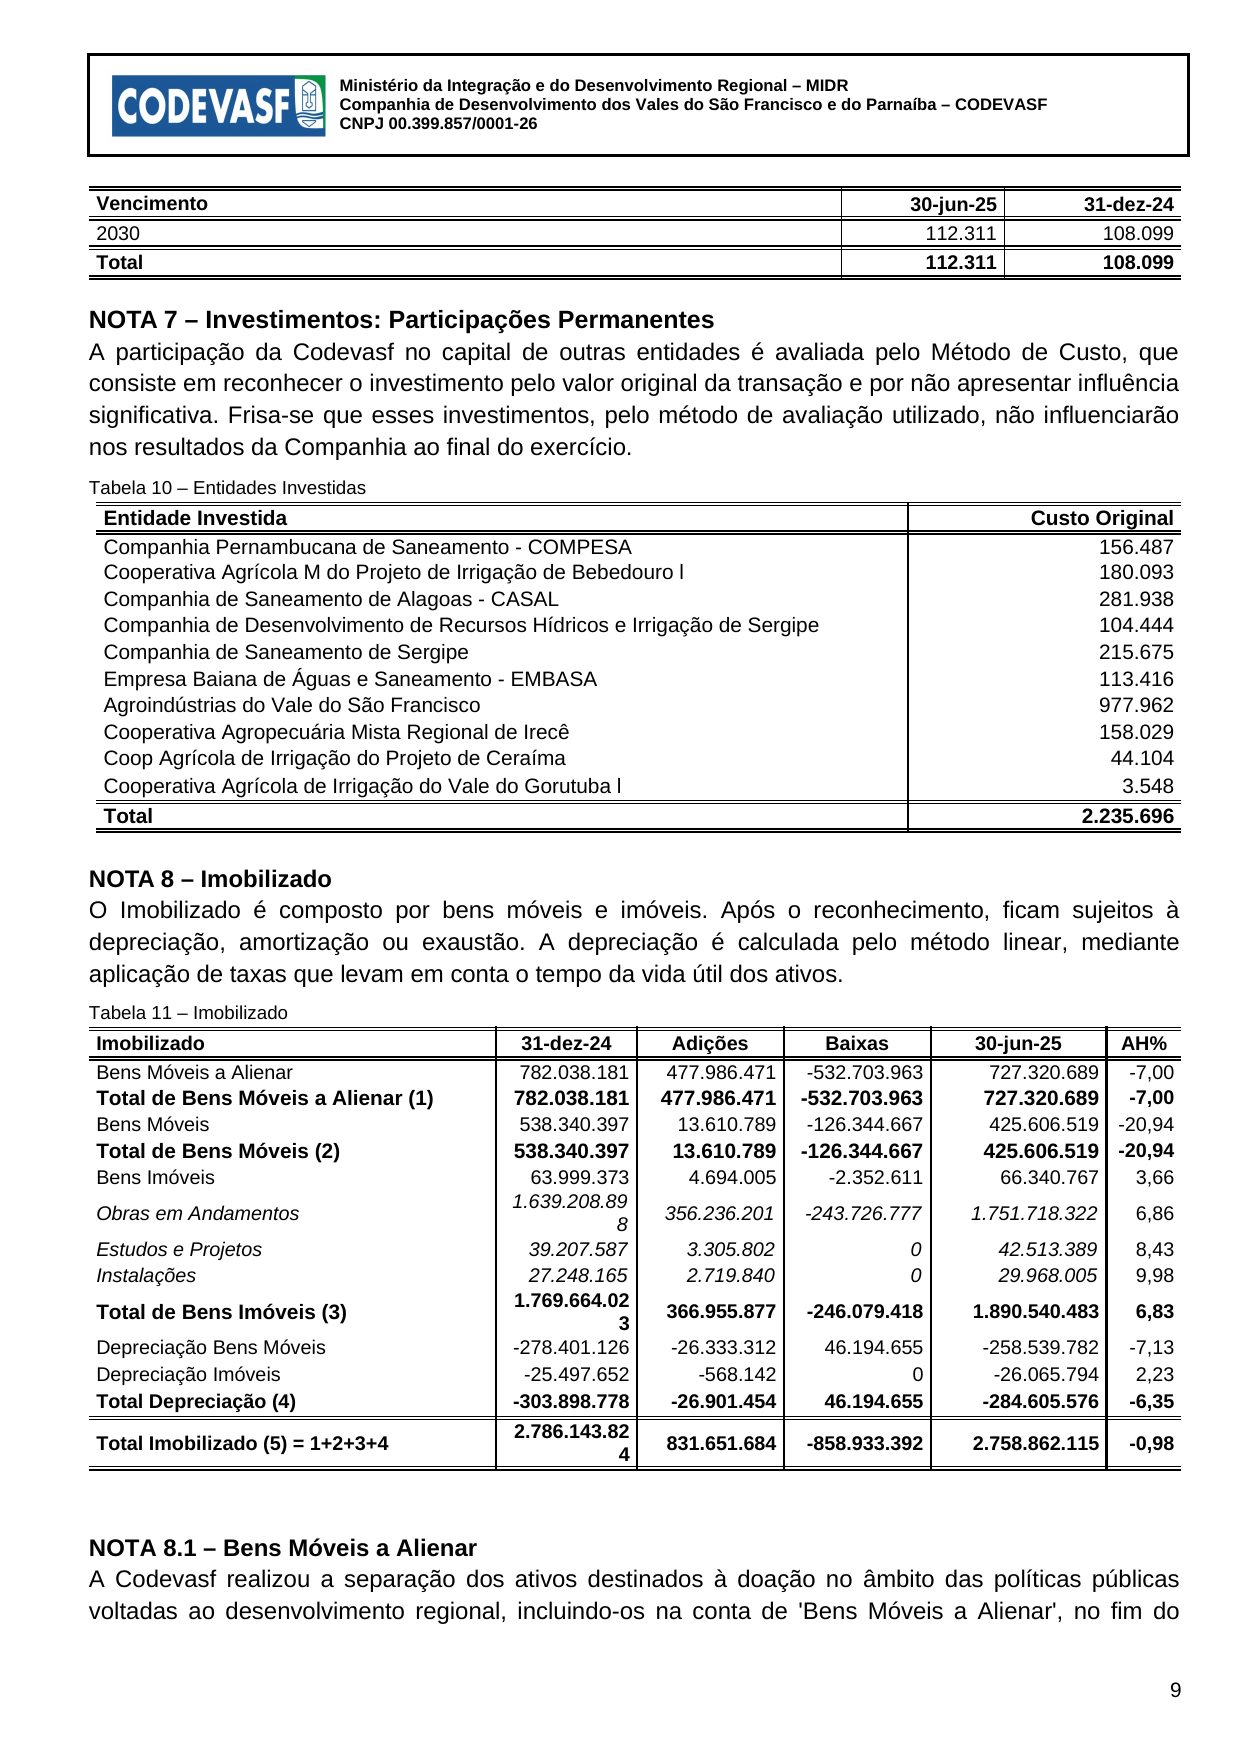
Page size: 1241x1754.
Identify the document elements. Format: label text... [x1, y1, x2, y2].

table_cell Cooperativa Agrícola M do Projeto de Irrigação de Bebedouro l [96, 559, 907, 585]
table_cell Cooperativa Agropecuária Mista Regional de Irecê [96, 718, 907, 745]
table_header Adições [638, 1031, 783, 1056]
table_cell -7,13 [1108, 1334, 1181, 1361]
table_cell Empresa Baiana de Águas e Saneamento - EMBASA [96, 665, 907, 692]
table_cell Instalações [89, 1263, 495, 1289]
table_cell 356.236.201 [638, 1190, 783, 1236]
table_cell 29.968.005 [932, 1263, 1105, 1289]
table_cell 0 [785, 1263, 930, 1289]
table_cell 281.938 [909, 585, 1181, 612]
table_cell 782.038.181 [497, 1061, 636, 1084]
table_cell 2.758.862.115 [932, 1420, 1105, 1466]
table_cell Estudos e Projetos [89, 1236, 495, 1262]
table_cell -26.333.312 [638, 1334, 783, 1361]
table_cell 1.751.718.322 [932, 1190, 1105, 1236]
table_cell Total [96, 804, 907, 828]
table_cell 156.487 [909, 535, 1181, 559]
table_cell -25.497.652 [497, 1361, 636, 1387]
subtitle NOTA 7 – Investimentos: Participações Permanentes [89, 304, 1181, 333]
table_cell -126.344.667 [785, 1111, 930, 1137]
table_cell Total Depreciação (4) [89, 1388, 495, 1416]
table_cell 6,86 [1108, 1190, 1181, 1236]
table_cell Bens Móveis [89, 1111, 495, 1137]
table_cell 46.194.655 [785, 1334, 930, 1361]
table_cell -7,00 [1108, 1084, 1181, 1111]
table_cell Total de Bens Imóveis (3) [89, 1289, 495, 1334]
table_cell 3,66 [1108, 1164, 1181, 1190]
subtitle NOTA 8 – Imobilizado [89, 864, 1181, 892]
table_cell 180.093 [909, 559, 1181, 585]
table_cell 727.320.689 [932, 1084, 1105, 1111]
table_cell 0 [785, 1236, 930, 1262]
table_cell 13.610.789 [638, 1137, 783, 1164]
table_cell 3.548 [909, 771, 1181, 799]
table_cell 0 [785, 1361, 930, 1387]
table_cell 538.340.397 [497, 1111, 636, 1137]
table_header 31-dez-24 [1005, 191, 1181, 216]
table_cell 108.099 [1005, 250, 1181, 275]
table_cell 977.962 [909, 692, 1181, 718]
table_cell -20,94 [1108, 1111, 1181, 1137]
table_cell -532.703.963 [785, 1084, 930, 1111]
table_cell 366.955.877 [638, 1289, 783, 1334]
table_cell -284.605.576 [932, 1388, 1105, 1416]
table_cell Cooperativa Agrícola de Irrigação do Vale do Gorutuba l [96, 771, 907, 799]
table_cell 63.999.373 [497, 1164, 636, 1190]
table_cell Total [89, 250, 841, 275]
text NOTA 8.1 – Bens Móveis a Alienar [89, 1534, 1181, 1561]
table_cell 39.207.587 [497, 1236, 636, 1262]
table_cell -568.142 [638, 1361, 783, 1387]
table_cell Depreciação Imóveis [89, 1361, 495, 1387]
table_cell 44.104 [909, 745, 1181, 771]
table_cell 1.639.208.898 [497, 1190, 636, 1236]
table_cell 477.986.471 [638, 1061, 783, 1084]
table_cell 425.606.519 [932, 1137, 1105, 1164]
table_cell Obras em Andamentos [89, 1190, 495, 1236]
table_cell 2.719.840 [638, 1263, 783, 1289]
table_cell -258.539.782 [932, 1334, 1105, 1361]
table_cell 538.340.397 [497, 1137, 636, 1164]
table_cell 158.029 [909, 718, 1181, 745]
table_cell 3.305.802 [638, 1236, 783, 1262]
table_cell 6,83 [1108, 1289, 1181, 1334]
table_header 30-jun-25 [842, 191, 1004, 216]
text Tabela 11 – Imobilizado [89, 1002, 1181, 1023]
table_header 31-dez-24 [497, 1031, 636, 1056]
table_cell -303.898.778 [497, 1388, 636, 1416]
table_cell -20,94 [1108, 1137, 1181, 1164]
table_cell 46.194.655 [785, 1388, 930, 1416]
table_cell 2,23 [1108, 1361, 1181, 1387]
table_cell -532.703.963 [785, 1061, 930, 1084]
table_cell 2.786.143.824 [497, 1420, 636, 1466]
table_cell Total Imobilizado (5) = 1+2+3+4 [89, 1420, 495, 1466]
table_cell 104.444 [909, 612, 1181, 638]
table_cell -243.726.777 [785, 1190, 930, 1236]
table_cell 425.606.519 [932, 1111, 1105, 1137]
table_cell 27.248.165 [497, 1263, 636, 1289]
table_cell -26.901.454 [638, 1388, 783, 1416]
table_cell 13.610.789 [638, 1111, 783, 1137]
table_cell -278.401.126 [497, 1334, 636, 1361]
table_cell Agroindústrias do Vale do São Francisco [96, 692, 907, 718]
text O Imobilizado é composto por bens móveis e imóveis. Após o reconhecimento, ficam sujeitos à depreciação, amortização ou exaustão. A depreciação é calculada pelo método linear, mediante aplicação de taxas que levam em conta o tempo da vida útil dos ativos. [89, 896, 1181, 987]
table_cell 8,43 [1108, 1236, 1181, 1262]
table_cell 2.235.696 [909, 804, 1181, 828]
table_cell 1.890.540.483 [932, 1289, 1105, 1334]
table_cell Companhia Pernambucana de Saneamento - COMPESA [96, 535, 907, 559]
table_cell Bens Imóveis [89, 1164, 495, 1190]
table_cell Companhia de Saneamento de Sergipe [96, 639, 907, 665]
table_cell Total de Bens Móveis (2) [89, 1137, 495, 1164]
table_cell Depreciação Bens Móveis [89, 1334, 495, 1361]
table_cell -858.933.392 [785, 1420, 930, 1466]
table_cell 2030 [89, 221, 841, 245]
text A Codevasf realizou a separação dos ativos destinados à doação no âmbito das políticas públicas voltadas ao desenvolvimento regional, incluindo-os na conta de 'Bens Móveis a Alienar', no fim do [89, 1565, 1181, 1625]
table_cell Total de Bens Móveis a Alienar (1) [89, 1084, 495, 1111]
table_cell 727.320.689 [932, 1061, 1105, 1084]
table_cell Companhia de Desenvolvimento de Recursos Hídricos e Irrigação de Sergipe [96, 612, 907, 638]
table_cell -126.344.667 [785, 1137, 930, 1164]
table_cell 9,98 [1108, 1263, 1181, 1289]
table_header Vencimento [89, 191, 841, 216]
text Tabela 10 – Entidades Investidas [89, 477, 1181, 498]
table_cell 112.311 [842, 221, 1004, 245]
table_cell 1.769.664.023 [497, 1289, 636, 1334]
table_cell -0,98 [1108, 1420, 1181, 1466]
table_cell -246.079.418 [785, 1289, 930, 1334]
table_header AH% [1108, 1031, 1181, 1056]
table_cell 831.651.684 [638, 1420, 783, 1466]
table_header 30-jun-25 [932, 1031, 1105, 1056]
table_cell 108.099 [1005, 221, 1181, 245]
table_cell 113.416 [909, 665, 1181, 692]
table_cell 215.675 [909, 639, 1181, 665]
table_cell Companhia de Saneamento de Alagoas - CASAL [96, 585, 907, 612]
table_cell Coop Agrícola de Irrigação do Projeto de Ceraíma [96, 745, 907, 771]
table_header Custo Original [909, 506, 1181, 530]
table_header Baixas [785, 1031, 930, 1056]
table_cell 782.038.181 [497, 1084, 636, 1111]
table_cell -6,35 [1108, 1388, 1181, 1416]
table_cell Bens Móveis a Alienar [89, 1061, 495, 1084]
table_cell 112.311 [842, 250, 1004, 275]
table_cell -26.065.794 [932, 1361, 1105, 1387]
table_cell 477.986.471 [638, 1084, 783, 1111]
table_header Entidade Investida [96, 506, 907, 530]
table_cell 4.694.005 [638, 1164, 783, 1190]
table_cell 42.513.389 [932, 1236, 1105, 1262]
table_cell -7,00 [1108, 1061, 1181, 1084]
table_cell -2.352.611 [785, 1164, 930, 1190]
table_header Imobilizado [89, 1031, 495, 1056]
text A participação da Codevasf no capital de outras entidades é avaliada pelo Método de Custo, que consiste em reconhecer o investimento pelo valor original da transação e por não apresentar influência significativa. Frisa-se que esses investimentos, pelo método de avaliação utilizado, não influenciarão nos resultados da Companhia ao final do exercício. [89, 338, 1181, 460]
table_cell 66.340.767 [932, 1164, 1105, 1190]
